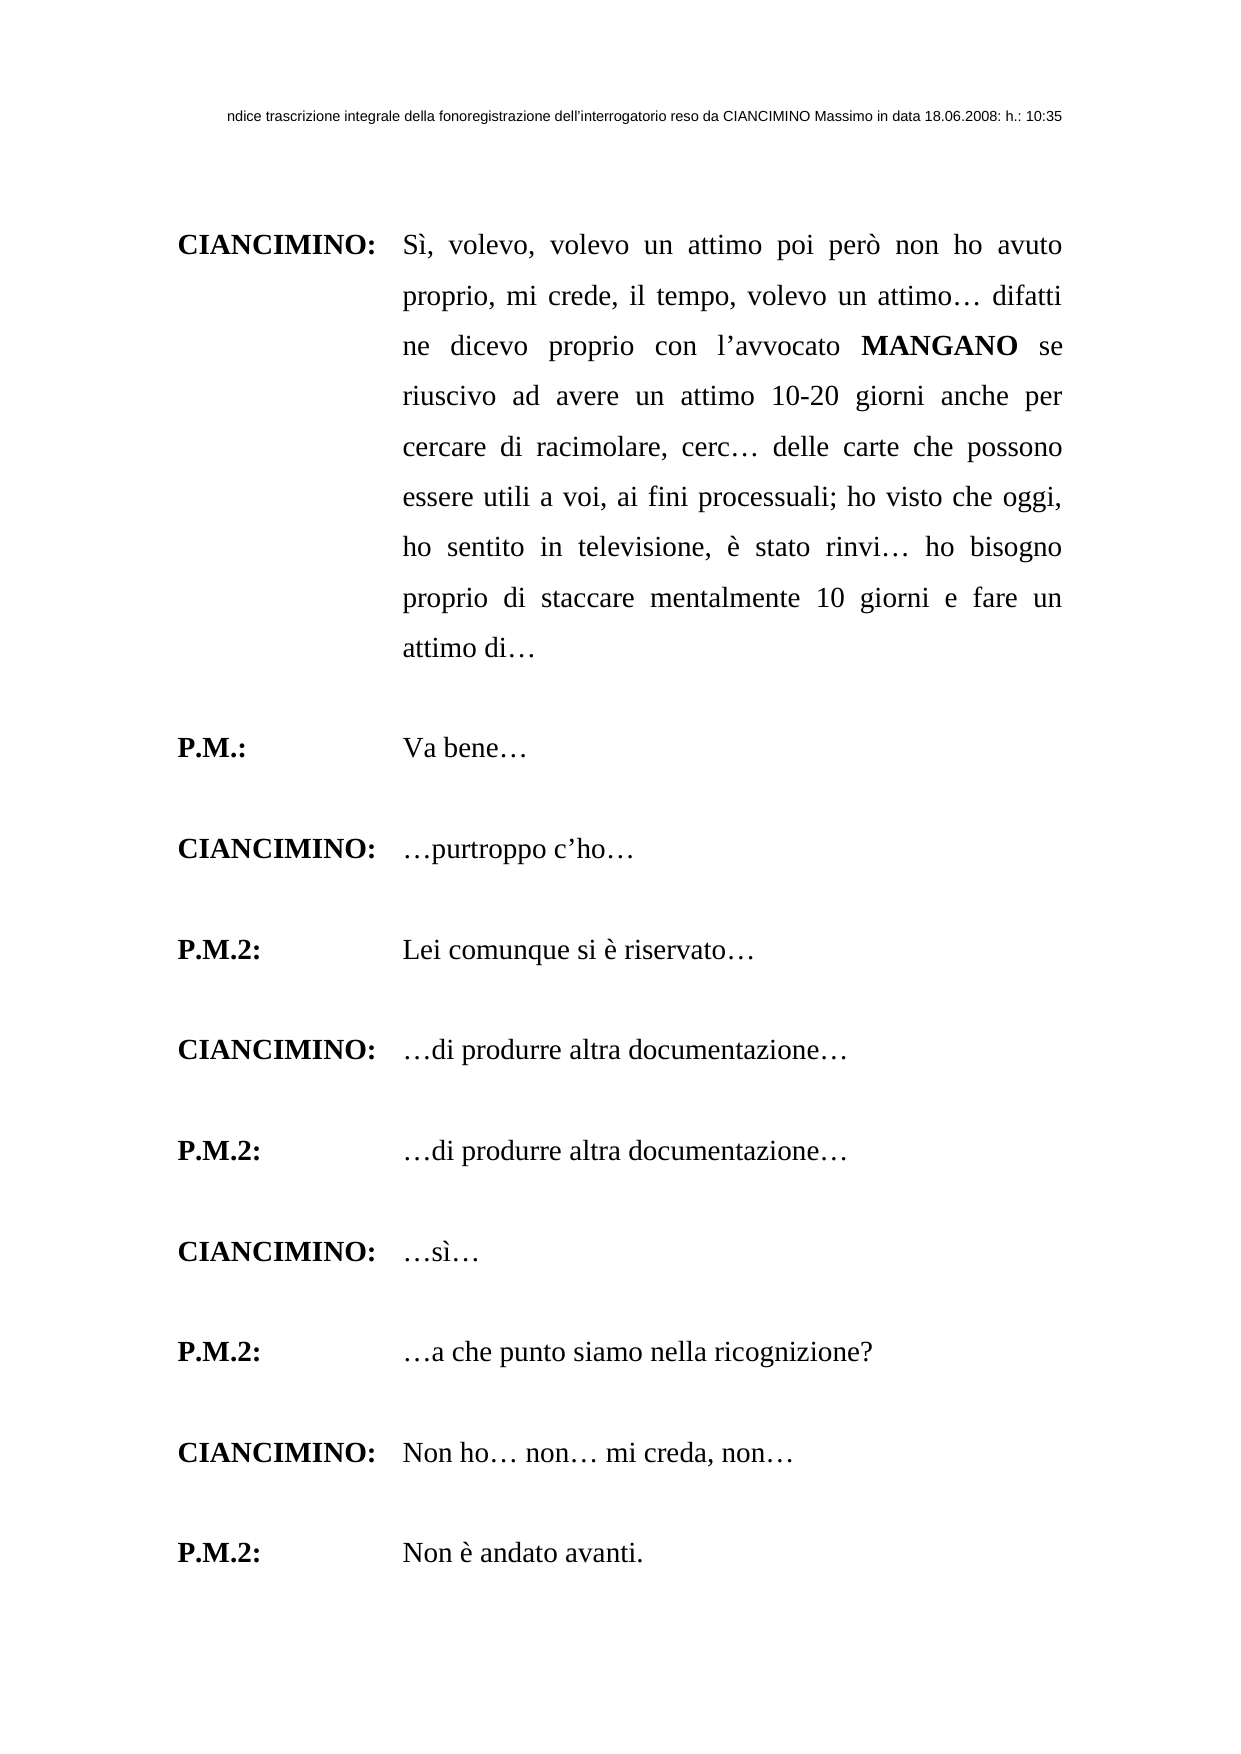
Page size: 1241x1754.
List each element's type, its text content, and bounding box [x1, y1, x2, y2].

text P.M.2: Lei comunque si è riservato… [177, 932, 1063, 965]
text P.M.: Va bene… [177, 731, 1063, 764]
text P.M.2: …di produrre altra documentazione… [177, 1133, 1063, 1167]
text CIANCIMINO: …purtroppo c’ho… [177, 831, 1063, 865]
text CIANCIMINO: …di produrre altra documentazione… [177, 1032, 1063, 1066]
text CIANCIMINO: …sì… [177, 1234, 1063, 1267]
text CIANCIMINO: Non ho… non… mi creda, non… [177, 1435, 1063, 1468]
text CIANCIMINO: Sì, volevo, volevo un attimo poi però non ho avuto proprio, mi crede, il tempo, volevo un attimo… difatti ne dicevo proprio con l’avvocato MANGANO se riuscivo ad avere un attimo 10-20 giorni anche per cercare di racimolare, cerc… delle carte che possono essere utili a voi, ai fini processuali; ho visto che oggi, ho sentito in televisione, è stato rinvi… ho bisogno proprio di staccare mentalmente 10 giorni e fare un attimo di… [177, 227, 1063, 663]
text P.M.2: Non è andato avanti. [177, 1536, 1063, 1569]
text P.M.2: …a che punto siamo nella ricognizione? [177, 1334, 1063, 1368]
